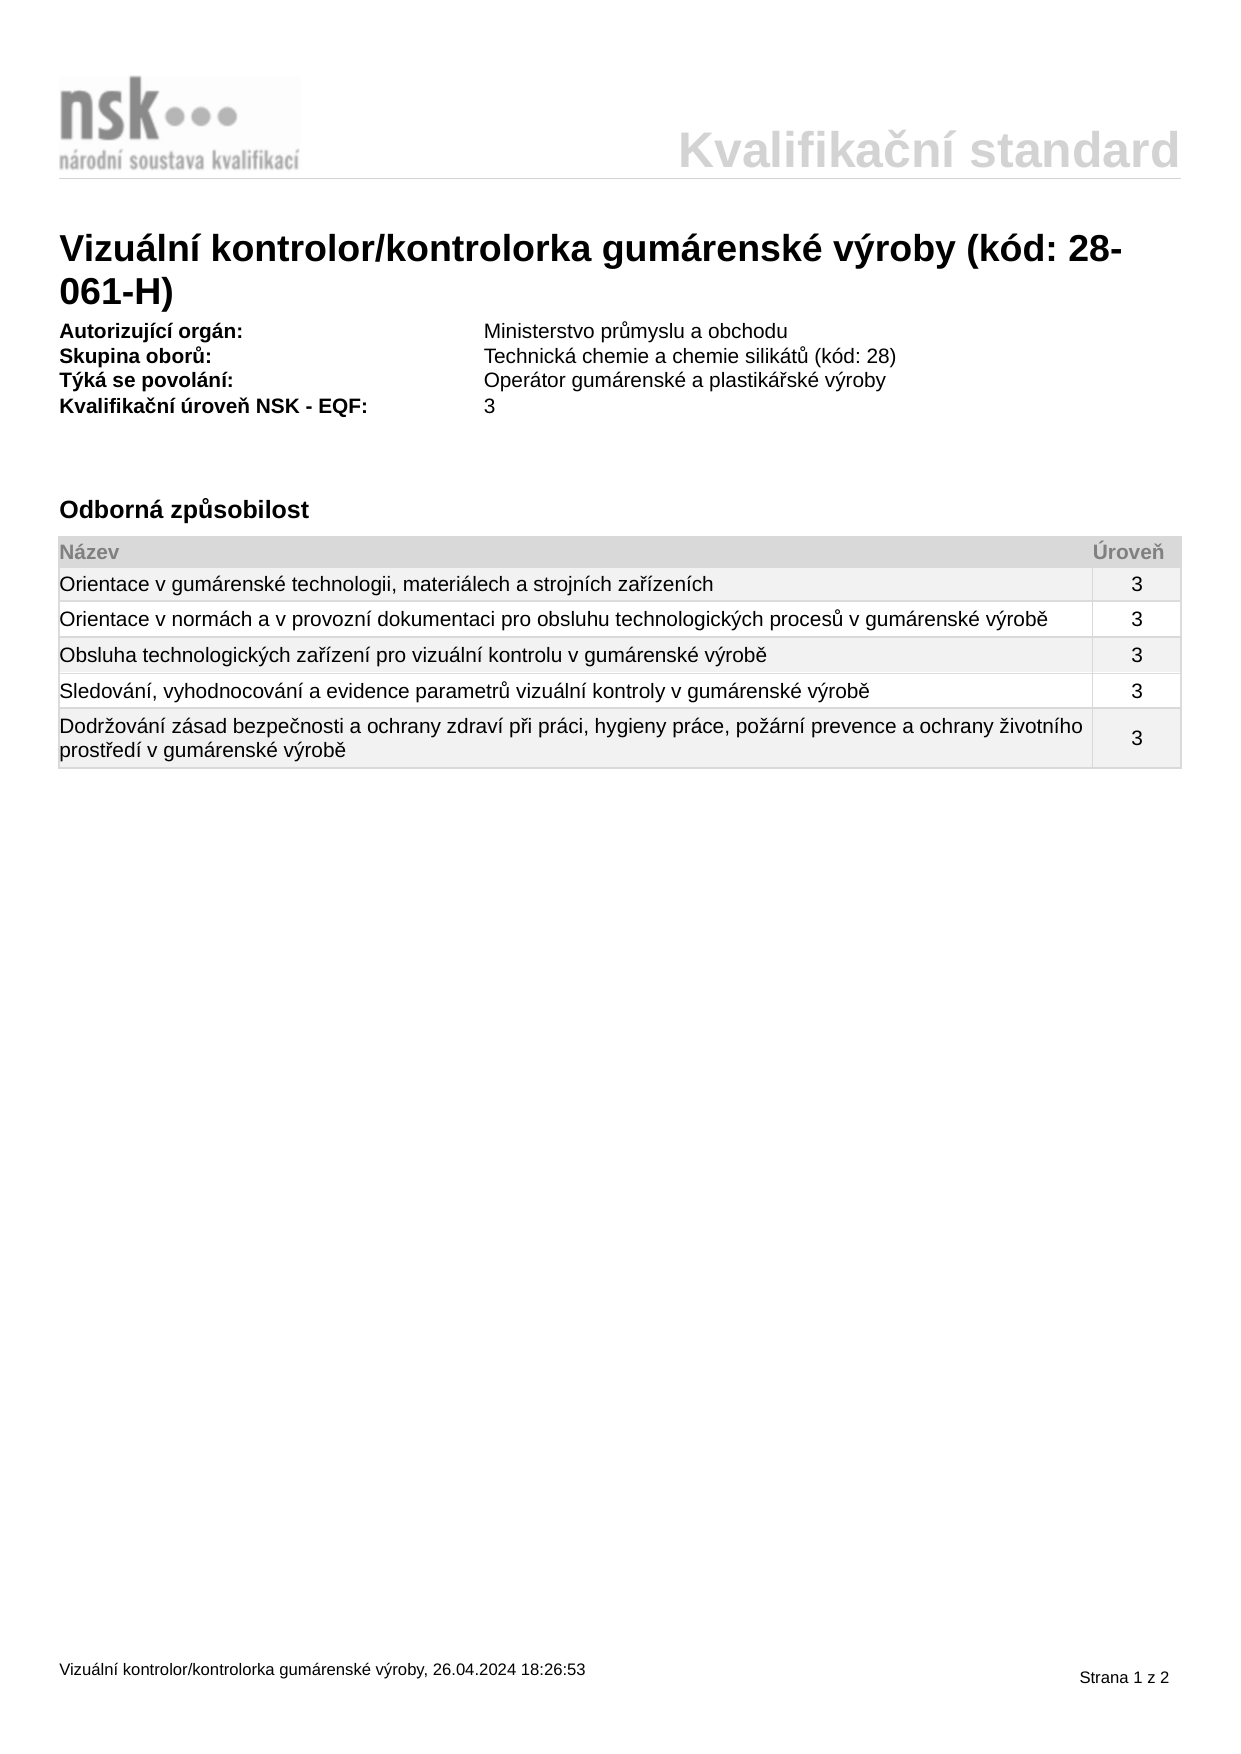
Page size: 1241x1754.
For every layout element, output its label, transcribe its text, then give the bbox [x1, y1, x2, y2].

table_cell Operátor gumárenské a plastikářské výroby [484, 368, 1181, 393]
table_cell Sledování, vyhodnocování a evidence parametrů vizuální kontroly v gumárenské výrobě [60, 674, 1092, 707]
table_cell [59, 196, 483, 224]
table_cell [59, 524, 483, 536]
table_cell [626, 418, 862, 489]
table_cell 3 [1093, 674, 1180, 707]
table_cell [1169, 313, 1181, 319]
table_cell [626, 1067, 862, 1364]
table_cell [484, 172, 620, 178]
table_cell [1169, 1364, 1181, 1659]
table_header [621, 59, 626, 172]
table_cell Odborná způsobilost [59, 490, 1181, 524]
table_cell [1169, 196, 1181, 224]
picture [58, 59, 621, 172]
table_cell [1169, 1660, 1181, 1696]
table_cell Úroveň [1093, 538, 1180, 566]
table_cell [1169, 524, 1181, 536]
table_cell [1169, 418, 1181, 489]
table_cell Dodržování zásad bezpečnosti a ochrany zdraví při práci, hygieny práce, požární prevence a ochrany životního prostředí v gumárenské výrobě [60, 709, 1092, 767]
table_cell Obsluha technologických zařízení pro vizuální kontrolu v gumárenské výrobě [60, 638, 1092, 672]
table_cell [626, 524, 862, 536]
table_cell [59, 1364, 483, 1659]
table_cell [484, 418, 620, 489]
table_cell [1093, 1364, 1169, 1659]
table_cell [59, 179, 1181, 196]
table_cell 3 [1093, 602, 1180, 636]
table_cell Orientace v gumárenské technologii, materiálech a strojních zařízeních [60, 568, 1092, 600]
table_cell 3 [1093, 568, 1180, 600]
table_cell [620, 524, 626, 536]
table_cell Vizuální kontrolor/kontrolorka gumárenské výroby, 26.04.2024 18:26:53 [59, 1660, 862, 1696]
table_cell [620, 196, 626, 224]
table_cell [1093, 524, 1169, 536]
table_cell [626, 196, 862, 224]
table_cell 3 [1093, 709, 1180, 767]
table_cell [1169, 1067, 1181, 1364]
table_cell [862, 1364, 1093, 1659]
table_cell [484, 524, 620, 536]
table_cell [59, 313, 483, 319]
table_cell 3 [484, 394, 1181, 417]
table_cell [484, 1067, 620, 1364]
table_cell [862, 524, 1093, 536]
table_cell [620, 418, 626, 489]
table_cell Vizuální kontrolor/kontrolorka gumárenské výroby (kód: 28-061-H) [59, 224, 1181, 313]
table_cell [862, 418, 1093, 489]
table_cell Strana 1 z 2 [862, 1660, 1169, 1696]
table_cell [862, 1067, 1093, 1364]
table_cell [620, 1364, 626, 1659]
table_cell [59, 769, 483, 1067]
table_cell Týká se povolání: [59, 368, 483, 392]
table_cell Autorizující orgán: [59, 319, 483, 343]
table_header Kvalifikační standard [626, 59, 1181, 178]
table_cell [620, 1067, 626, 1364]
table_cell Technická chemie a chemie silikátů (kód: 28) [484, 344, 1181, 368]
table_cell [1093, 769, 1169, 1067]
table_cell [862, 313, 1093, 319]
table_cell [1093, 418, 1169, 489]
table_cell 3 [1093, 638, 1180, 672]
table_cell [620, 769, 626, 1067]
table_cell [1169, 769, 1181, 1067]
table_cell [626, 313, 862, 319]
table_cell [626, 769, 862, 1067]
table_cell Název [60, 538, 1092, 566]
table_cell Skupina oborů: [59, 344, 483, 368]
table_cell [1093, 313, 1169, 319]
table_cell [862, 196, 1093, 224]
table_cell [59, 1067, 483, 1364]
table_cell [484, 196, 620, 224]
table_cell [484, 313, 620, 319]
table_cell Kvalifikační úroveň NSK - EQF: [59, 394, 483, 417]
table_cell Ministerstvo průmyslu a obchodu [484, 319, 1181, 344]
table_cell [59, 172, 483, 178]
table_cell [484, 1364, 620, 1659]
table_cell [1093, 196, 1169, 224]
table_cell [1093, 1067, 1169, 1364]
table_cell Orientace v normách a v provozní dokumentaci pro obsluhu technologických procesů v gumárenské výrobě [60, 602, 1092, 636]
table_cell [59, 418, 483, 489]
table_cell [484, 769, 620, 1067]
table_cell [626, 1364, 862, 1659]
table_cell [862, 769, 1093, 1067]
